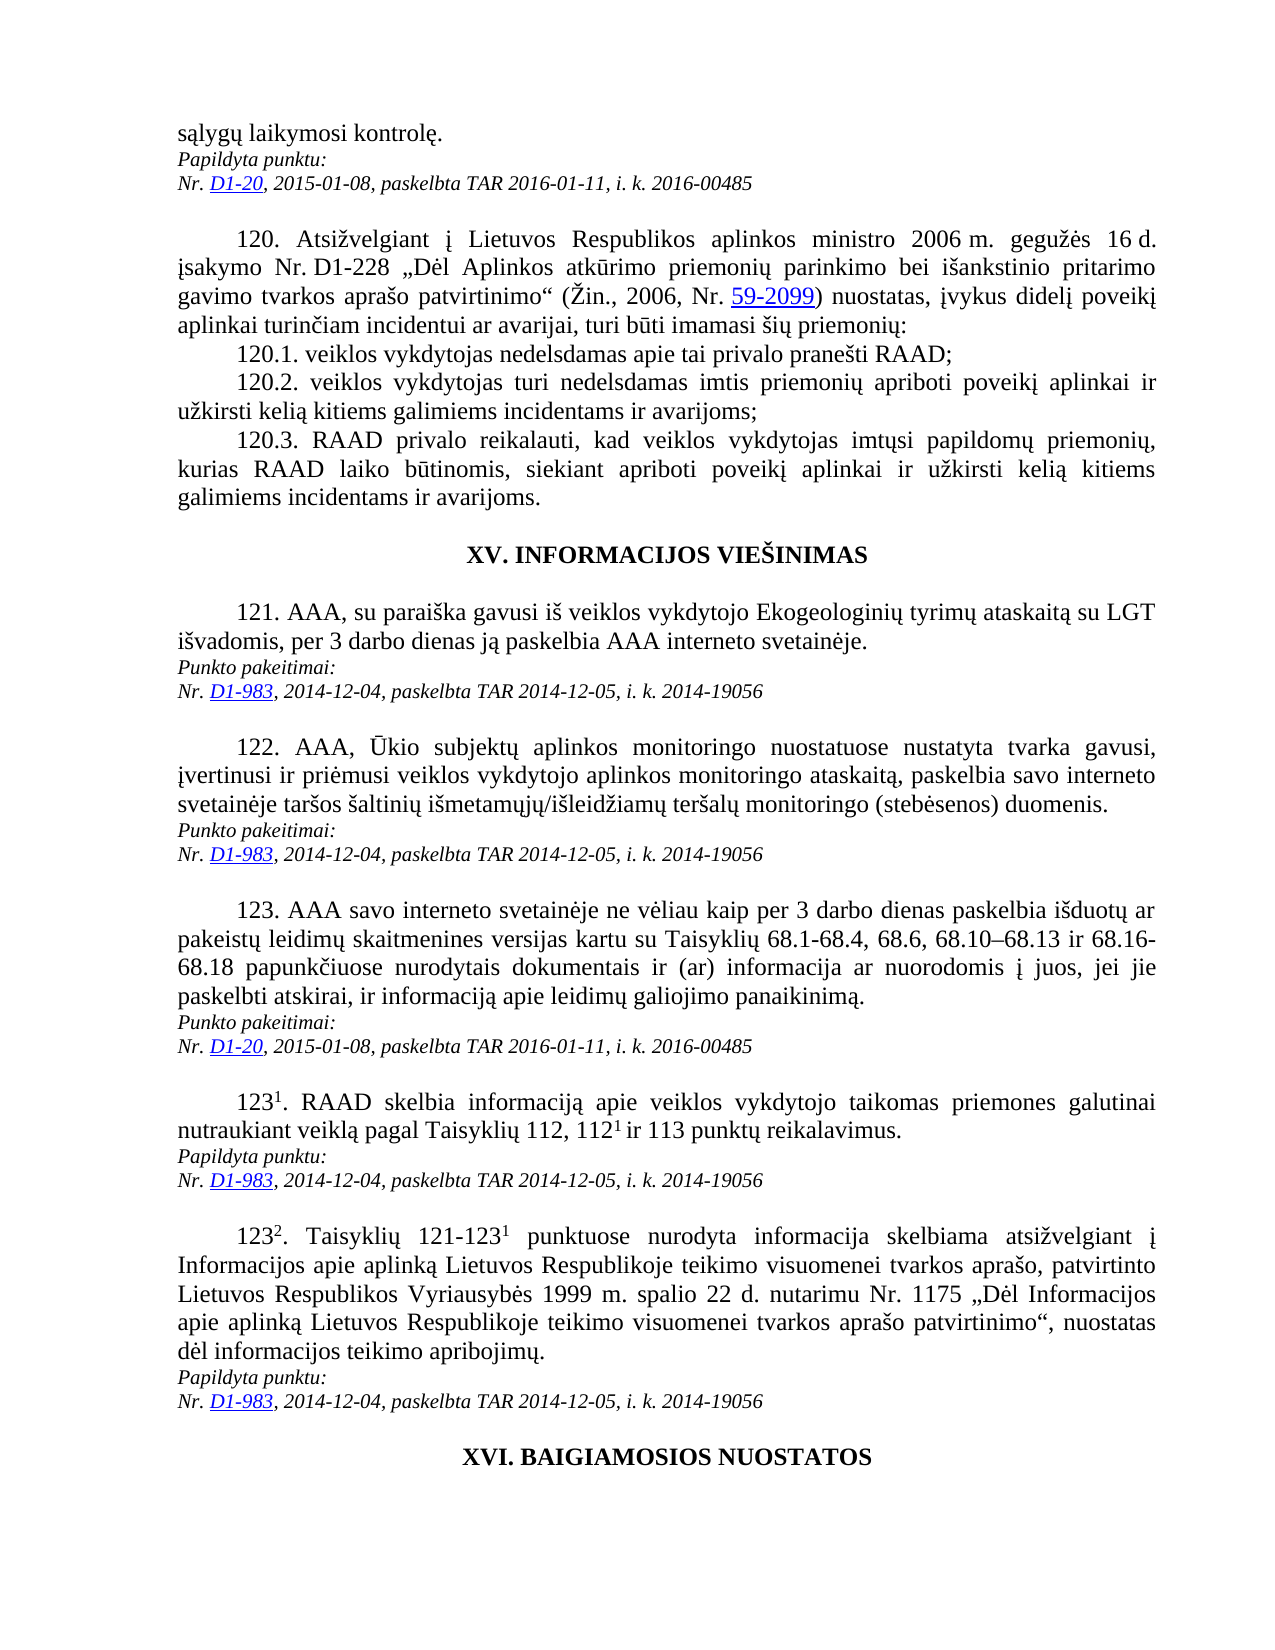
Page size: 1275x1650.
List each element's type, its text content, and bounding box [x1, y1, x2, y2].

text sąlygų laikymosi kontrolę. [177, 118, 1157, 147]
text Nr. D1-20, 2015-01-08, paskelbta TAR 2016-01-11, i. k. 2016-00485 [177, 1034, 1157, 1058]
text Nr. D1-983, 2014-12-04, paskelbta TAR 2014-12-05, i. k. 2014-19056 [177, 1168, 1157, 1192]
text Nr. D1-983, 2014-12-04, paskelbta TAR 2014-12-05, i. k. 2014-19056 [177, 842, 1157, 866]
text Punkto pakeitimai: [177, 655, 1157, 679]
text XV. INFORMACIJOS VIEŠINIMAS [177, 540, 1157, 569]
text 120.1. veiklos vykdytojas nedelsdamas apie tai privalo pranešti RAAD; [177, 339, 1157, 367]
text XVI. BAIGIAMOSIOS NUOSTATOS [177, 1442, 1157, 1471]
text Papildyta punktu: [177, 1144, 1157, 1168]
text 120. Atsižvelgiant į Lietuvos Respublikos aplinkos ministro 2006 m. gegužės 16 d. įsakymo Nr. D1-228 „Dėl Aplinkos atkūrimo priemonių parinkimo bei išankstinio pritarimo gavimo tvarkos aprašo patvirtinimo“ (Žin., 2006, Nr. 59-2099) nuostatas, įvykus didelį poveikį aplinkai turinčiam incidentui ar avarijai, turi būti imamasi šių priemonių: [177, 224, 1157, 339]
text Nr. D1-20, 2015-01-08, paskelbta TAR 2016-01-11, i. k. 2016-00485 [177, 171, 1157, 195]
text 120.3. RAAD privalo reikalauti, kad veiklos vykdytojas imtųsi papildomų priemonių, kurias RAAD laiko būtinomis, siekiant apriboti poveikį aplinkai ir užkirsti kelią kitiems galimiems incidentams ir avarijoms. [177, 425, 1157, 511]
text Papildyta punktu: [177, 1365, 1157, 1389]
text 120.2. veiklos vykdytojas turi nedelsdamas imtis priemonių apriboti poveikį aplinkai ir užkirsti kelią kitiems galimiems incidentams ir avarijoms; [177, 367, 1157, 425]
text 1231. RAAD skelbia informaciją apie veiklos vykdytojo taikomas priemones galutinai nutraukiant veiklą pagal Taisyklių 112, 1121 ir 113 punktų reikalavimus. [177, 1087, 1157, 1144]
text 121. AAA, su paraiška gavusi iš veiklos vykdytojo Ekogeologinių tyrimų ataskaitą su LGT išvadomis, per 3 darbo dienas ją paskelbia AAA interneto svetainėje. [177, 597, 1157, 655]
text Nr. D1-983, 2014-12-04, paskelbta TAR 2014-12-05, i. k. 2014-19056 [177, 679, 1157, 703]
text 123. AAA savo interneto svetainėje ne vėliau kaip per 3 darbo dienas paskelbia išduotų ar pakeistų leidimų skaitmenines versijas kartu su Taisyklių 68.1-68.4, 68.6, 68.10–68.13 ir 68.16-68.18 papunkčiuose nurodytais dokumentais ir (ar) informacija ar nuorodomis į juos, jei jie paskelbti atskirai, ir informaciją apie leidimų galiojimo panaikinimą. [177, 895, 1157, 1010]
text Papildyta punktu: [177, 147, 1157, 171]
text 122. AAA, Ūkio subjektų aplinkos monitoringo nuostatuose nustatyta tvarka gavusi, įvertinusi ir priėmusi veiklos vykdytojo aplinkos monitoringo ataskaitą, paskelbia savo interneto svetainėje taršos šaltinių išmetamųjų/išleidžiamų teršalų monitoringo (stebėsenos) duomenis. [177, 732, 1157, 818]
text Punkto pakeitimai: [177, 1010, 1157, 1034]
text 1232. Taisyklių 121-1231 punktuose nurodyta informacija skelbiama atsižvelgiant į Informacijos apie aplinką Lietuvos Respublikoje teikimo visuomenei tvarkos aprašo, patvirtinto Lietuvos Respublikos Vyriausybės 1999 m. spalio 22 d. nutarimu Nr. 1175 „Dėl Informacijos apie aplinką Lietuvos Respublikoje teikimo visuomenei tvarkos aprašo patvirtinimo“, nuostatas dėl informacijos teikimo apribojimų. [177, 1221, 1157, 1365]
text Punkto pakeitimai: [177, 818, 1157, 842]
text Nr. D1-983, 2014-12-04, paskelbta TAR 2014-12-05, i. k. 2014-19056 [177, 1389, 1157, 1413]
